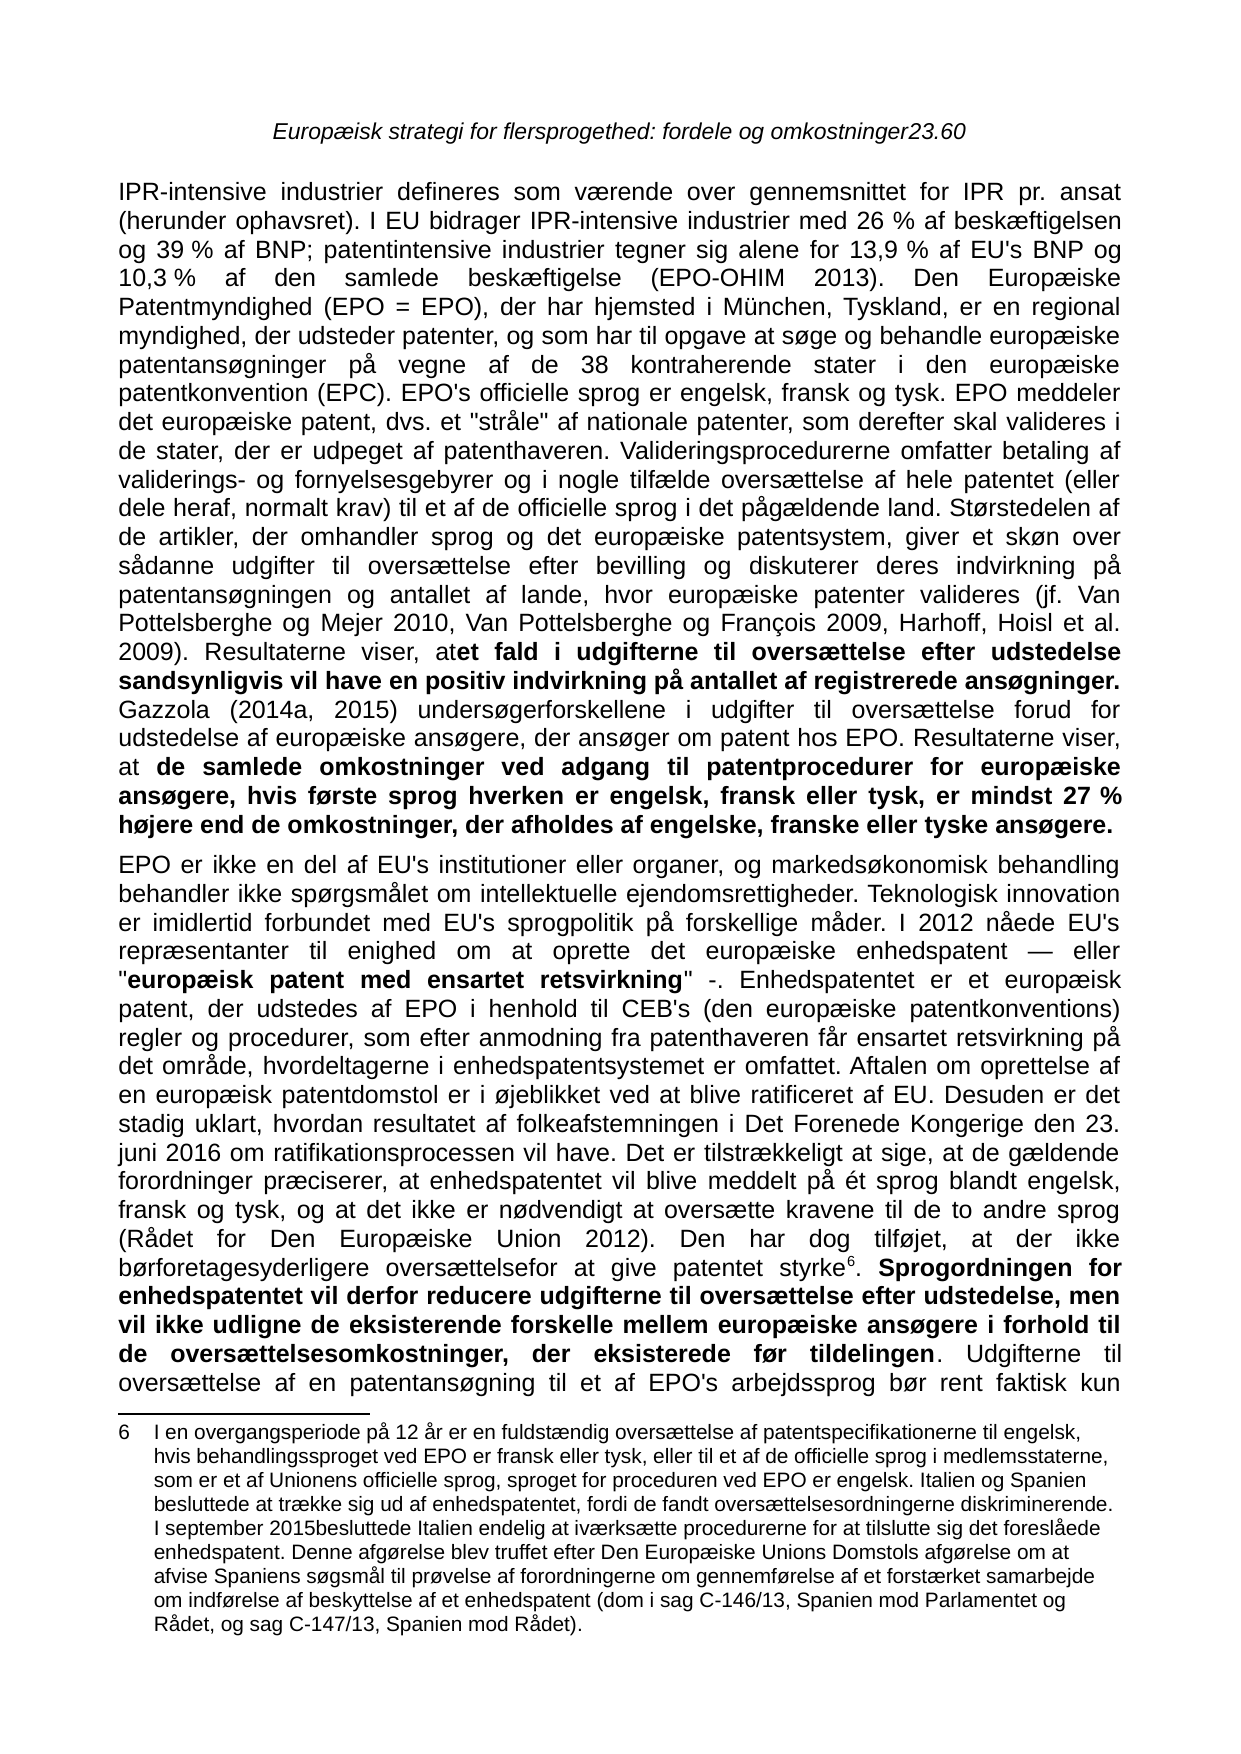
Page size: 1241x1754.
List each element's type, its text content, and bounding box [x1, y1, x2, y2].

text IPR-intensive industrier defineres som værende over gennemsnittet for IPR pr. ansat (herunder ophavsret). I EU bidrager IPR-intensive industrier med 26 % af beskæftigelsen og 39 % af BNP; patentintensive industrier tegner sig alene for 13,9 % af EU's BNP og 10,3 % af den samlede beskæftigelse (EPO-OHIM 2013). Den Europæiske Patentmyndighed (EPO = EPO), der har hjemsted i München, Tyskland, er en regional myndighed, der udsteder patenter, og som har til opgave at søge og behandle europæiske patentansøgninger på vegne af de 38 kontraherende stater i den europæiske patentkonvention (EPC). EPO's officielle sprog er engelsk, fransk og tysk. EPO meddeler det europæiske patent, dvs. et "stråle" af nationale patenter, som derefter skal valideres i de stater, der er udpeget af patenthaveren. Valideringsprocedurerne omfatter betaling af validerings- og fornyelsesgebyrer og i nogle tilfælde oversættelse af hele patentet (eller dele heraf, normalt krav) til et af de officielle sprog i det pågældende land. Størstedelen af de artikler, der omhandler sprog og det europæiske patentsystem, giver et skøn over sådanne udgifter til oversættelse efter bevilling og diskuterer deres indvirkning på patentansøgningen og antallet af lande, hvor europæiske patenter valideres (jf. Van Pottelsberghe og Mejer 2010, Van Pottelsberghe og François 2009, Harhoff, Hoisl et al. 2009). Resultaterne viser, atet fald i udgifterne til oversættelse efter udstedelse sandsynligvis vil have en positiv indvirkning på antallet af registrerede ansøgninger. Gazzola (2014a, 2015) undersøgerforskellene i udgifter til oversættelse forud for udstedelse af europæiske ansøgere, der ansøger om patent hos EPO. Resultaterne viser, at de samlede omkostninger ved adgang til patentprocedurer for europæiske ansøgere, hvis første sprog hverken er engelsk, fransk eller tysk, er mindst 27 % højere end de omkostninger, der afholdes af engelske, franske eller tyske ansøgere. [118, 177, 1122, 838]
text EPO er ikke en del af EU's institutioner eller organer, og markedsøkonomisk behandling behandler ikke spørgsmålet om intellektuelle ejendomsrettigheder. Teknologisk innovation er imidlertid forbundet med EU's sprogpolitik på forskellige måder. I 2012 nåede EU's repræsentanter til enighed om at oprette det europæiske enhedspatent — eller "europæisk patent med ensartet retsvirkning" -. Enhedspatentet er et europæisk patent, der udstedes af EPO i henhold til CEB's (den europæiske patentkonventions) regler og procedurer, som efter anmodning fra patenthaveren får ensartet retsvirkning på det område, hvordeltagerne i enhedspatentsystemet er omfattet. Aftalen om oprettelse af en europæisk patentdomstol er i øjeblikket ved at blive ratificeret af EU. Desuden er det stadig uklart, hvordan resultatet af folkeafstemningen i Det Forenede Kongerige den 23. juni 2016 om ratifikationsprocessen vil have. Det er tilstrækkeligt at sige, at de gældende forordninger præciserer, at enhedspatentet vil blive meddelt på ét sprog blandt engelsk, fransk og tysk, og at det ikke er nødvendigt at oversætte kravene til de to andre sprog (Rådet for Den Europæiske Union 2012). Den har dog tilføjet, at der ikke børforetagesyderligere oversættelsefor at give patentet styrke. Sprogordningen for enhedspatentet vil derfor reducere udgifterne til oversættelse efter udstedelse, men vil ikke udligne de eksisterende forskelle mellem europæiske ansøgere i forhold til de oversættelsesomkostninger, der eksisterede før tildelingen. Udgifterne til oversættelse af en patentansøgning til et af EPO's arbejdssprog bør rent faktisk kun [118, 850, 1122, 1396]
text I en overgangsperiode på 12 år er en fuldstændig oversættelse af patentspecifikationerne til engelsk, hvis behandlingssproget ved EPO er fransk eller tysk, eller til et af de officielle sprog i medlemsstaterne, som er et af Unionens officielle sprog, sproget for proceduren ved EPO er engelsk. Italien og Spanien besluttede at trække sig ud af enhedspatentet, fordi de fandt oversættelsesordningerne diskriminerende. I september 2015besluttede Italien endelig at iværksætte procedurerne for at tilslutte sig det foreslåede enhedspatent. Denne afgørelse blev truffet efter Den Europæiske Unions Domstols afgørelse om at afvise Spaniens søgsmål til prøvelse af forordningerne om gennemførelse af et forstærket samarbejde om indførelse af beskyttelse af et enhedspatent (dom i sag C-146/13, Spanien mod Parlamentet og Rådet, og sag C-147/13, Spanien mod Rådet). [118, 1420, 1122, 1636]
